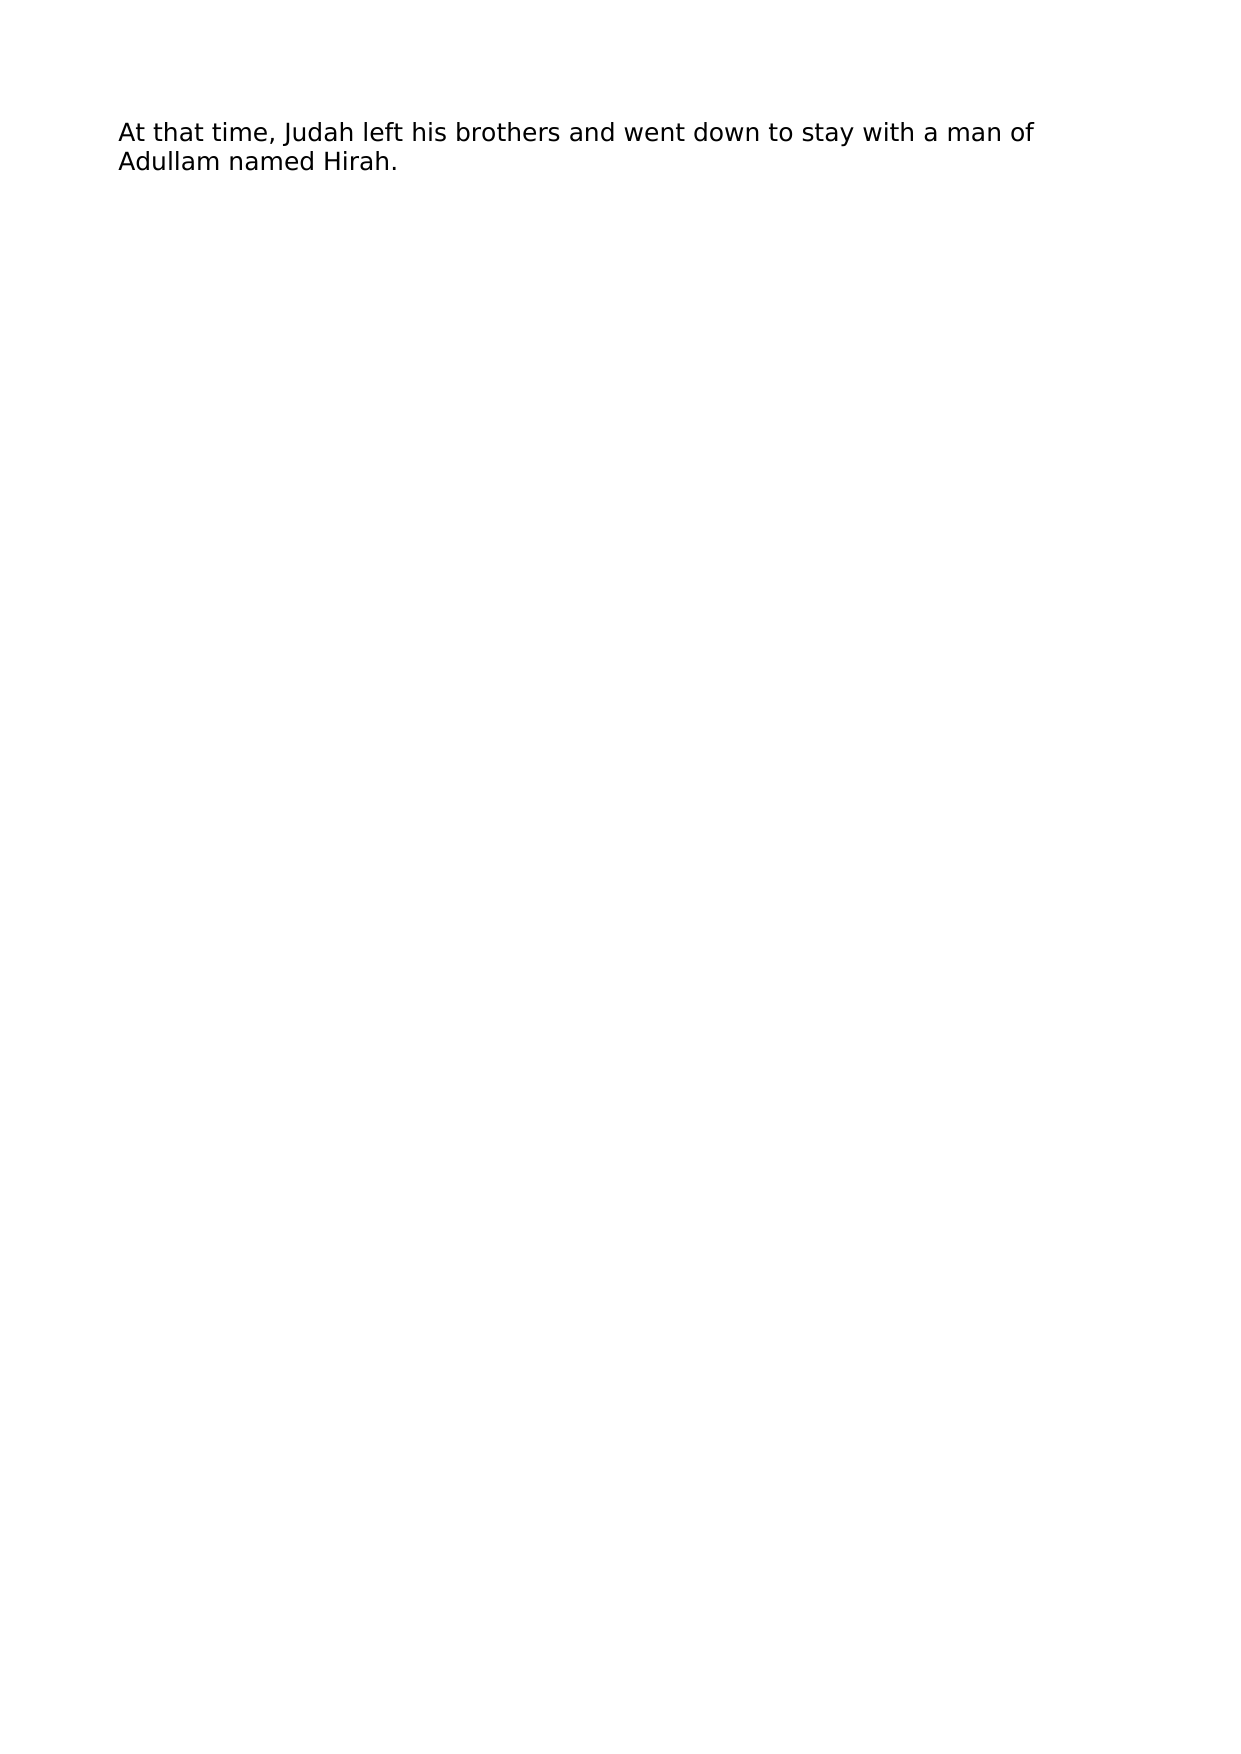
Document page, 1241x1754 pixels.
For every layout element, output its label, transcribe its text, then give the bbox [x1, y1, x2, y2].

text At that time, Judah left his brothers and went down to stay with a man of Adullam named Hirah. [118, 118, 1122, 176]
